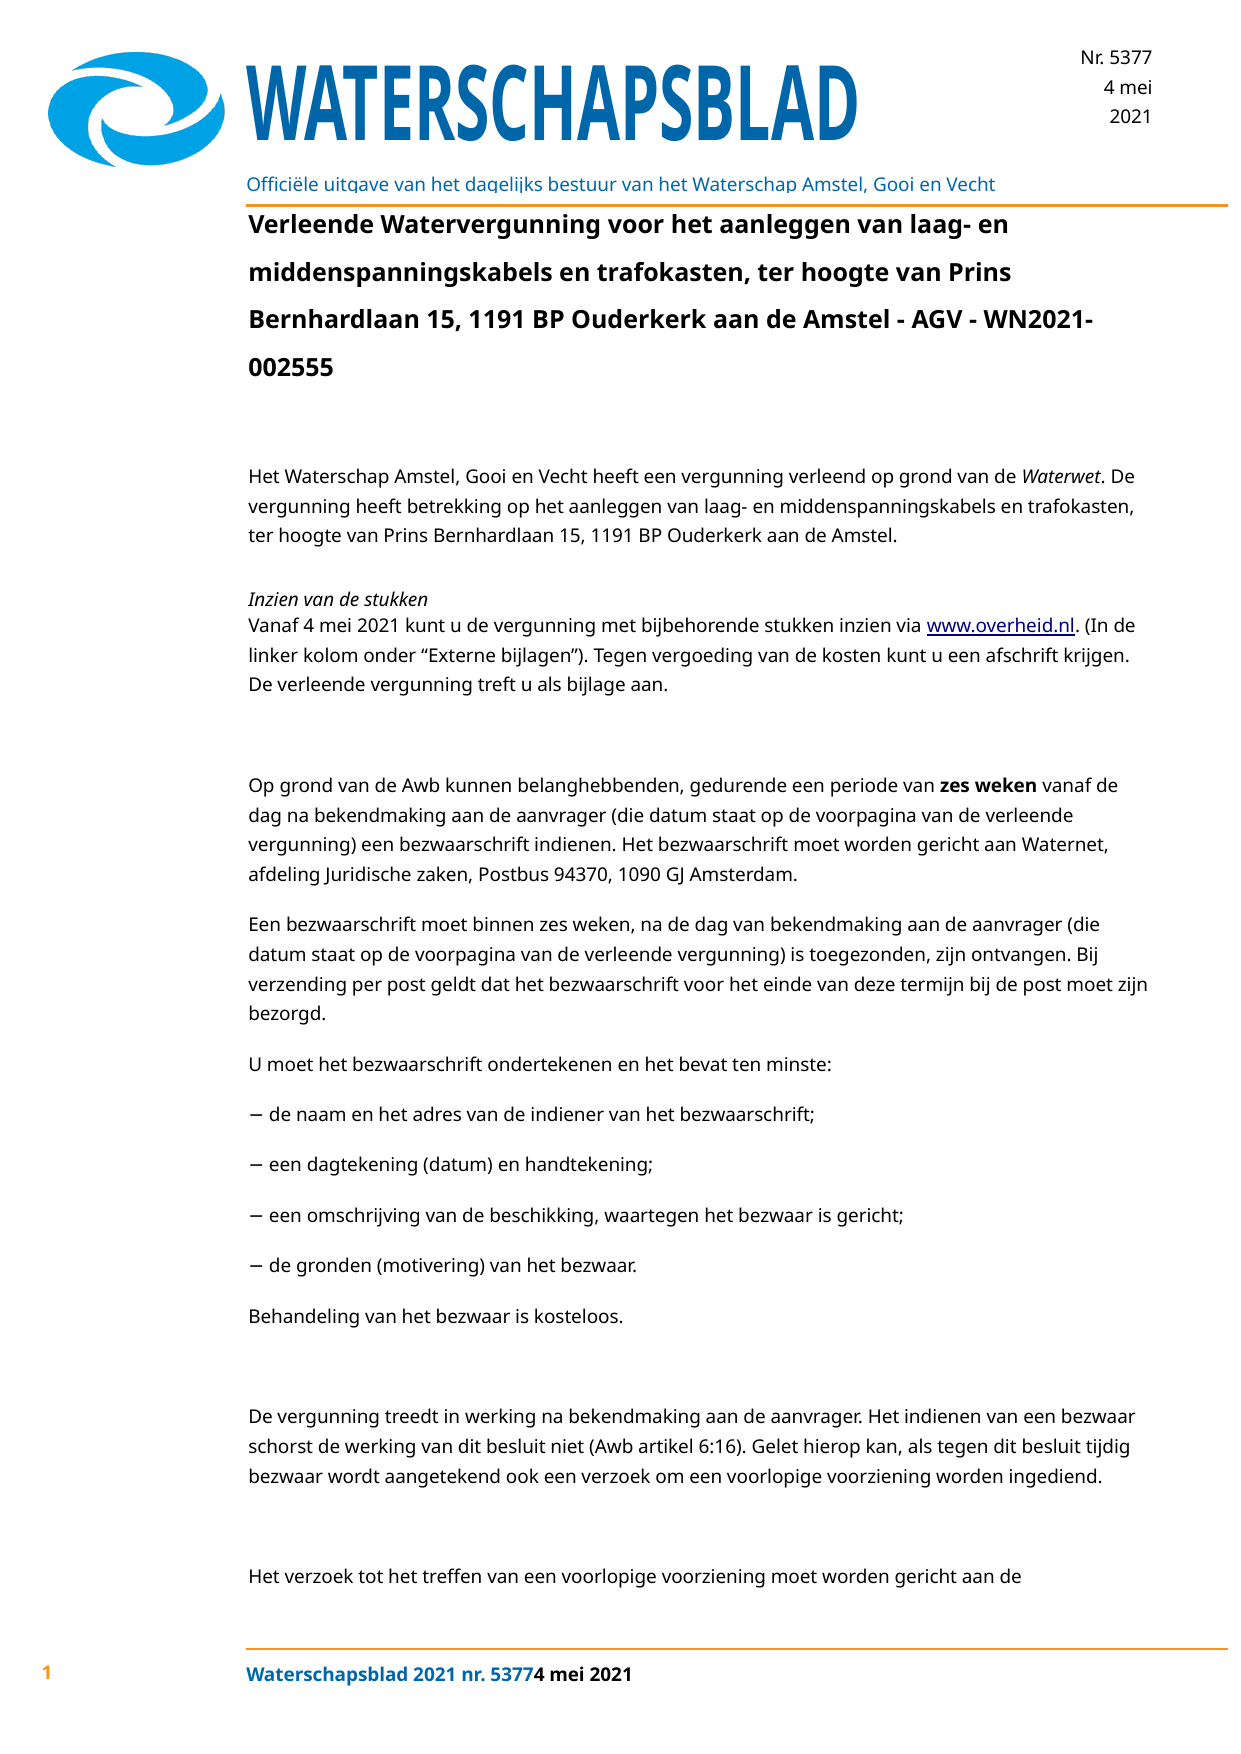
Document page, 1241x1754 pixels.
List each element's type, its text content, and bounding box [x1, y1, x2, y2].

text Het verzoek tot het treffen van een voorlopige voorziening moet worden gericht aan de [248, 1564, 1152, 1589]
text − de gronden (motivering) van het bezwaar. [248, 1252, 1152, 1278]
text − een dagtekening (datum) en handtekening; [248, 1152, 1152, 1177]
text Verleende Watervergunning voor het aanleggen van laag- en middenspanningskabels en trafokasten, ter hoogte van Prins Bernhardlaan 15, 1191 BP Ouderkerk aan de Amstel - AGV - WN2021-002555 [248, 207, 1152, 384]
text Een bezwaarschrift moet binnen zes weken, na de dag van bekendmaking aan de aanvrager (die datum staat op de voorpagina van de verleende vergunning) is toegezonden, zijn ontvangen. Bij verzending per post geldt dat het bezwaarschrift voor het einde van deze termijn bij de post moet zijn bezorgd. [248, 912, 1152, 1026]
text − de naam en het adres van de indiener van het bezwaarschrift; [248, 1101, 1152, 1127]
text Inzien van de stukken [248, 587, 1152, 612]
text Het Waterschap Amstel, Gooi en Vecht heeft een vergunning verleend op grond van de Waterwet. De vergunning heeft betrekking op het aanleggen van laag- en middenspanningskabels en trafokasten, ter hoogte van Prins Bernhardlaan 15, 1191 BP Ouderkerk aan de Amstel. [248, 463, 1152, 548]
text De vergunning treedt in werking na bekendmaking aan de aanvrager. Het indienen van een bezwaar schorst de werking van dit besluit niet (Awb artikel 6:16). Gelet hierop kan, als tegen dit besluit tijdig bezwaar wordt aangetekend ook een verzoek om een voorlopige voorziening worden ingediend. [248, 1404, 1152, 1488]
text U moet het bezwaarschrift ondertekenen en het bevat ten minste: [248, 1051, 1152, 1076]
text Behandeling van het bezwaar is kosteloos. [248, 1303, 1152, 1328]
picture [41, 47, 231, 172]
text Vanaf 4 mei 2021 kunt u de vergunning met bijbehorende stukken inzien via www.overheid.nl. (In de linker kolom onder “Externe bijlagen”). Tegen vergoeding van de kosten kunt u een afschrift krijgen. De verleende vergunning treft u als bijlage aan. [248, 612, 1152, 697]
text − een omschrijving van de beschikking, waartegen het bezwaar is gericht; [248, 1202, 1152, 1228]
text Op grond van de Awb kunnen belanghebbenden, gedurende een periode van zes weken vanaf de dag na bekendmaking aan de aanvrager (die datum staat op de voorpagina van de verleende vergunning) een bezwaarschrift indienen. Het bezwaarschrift moet worden gericht aan Waternet, afdeling Juridische zaken, Postbus 94370, 1090 GJ Amsterdam. [248, 772, 1152, 887]
